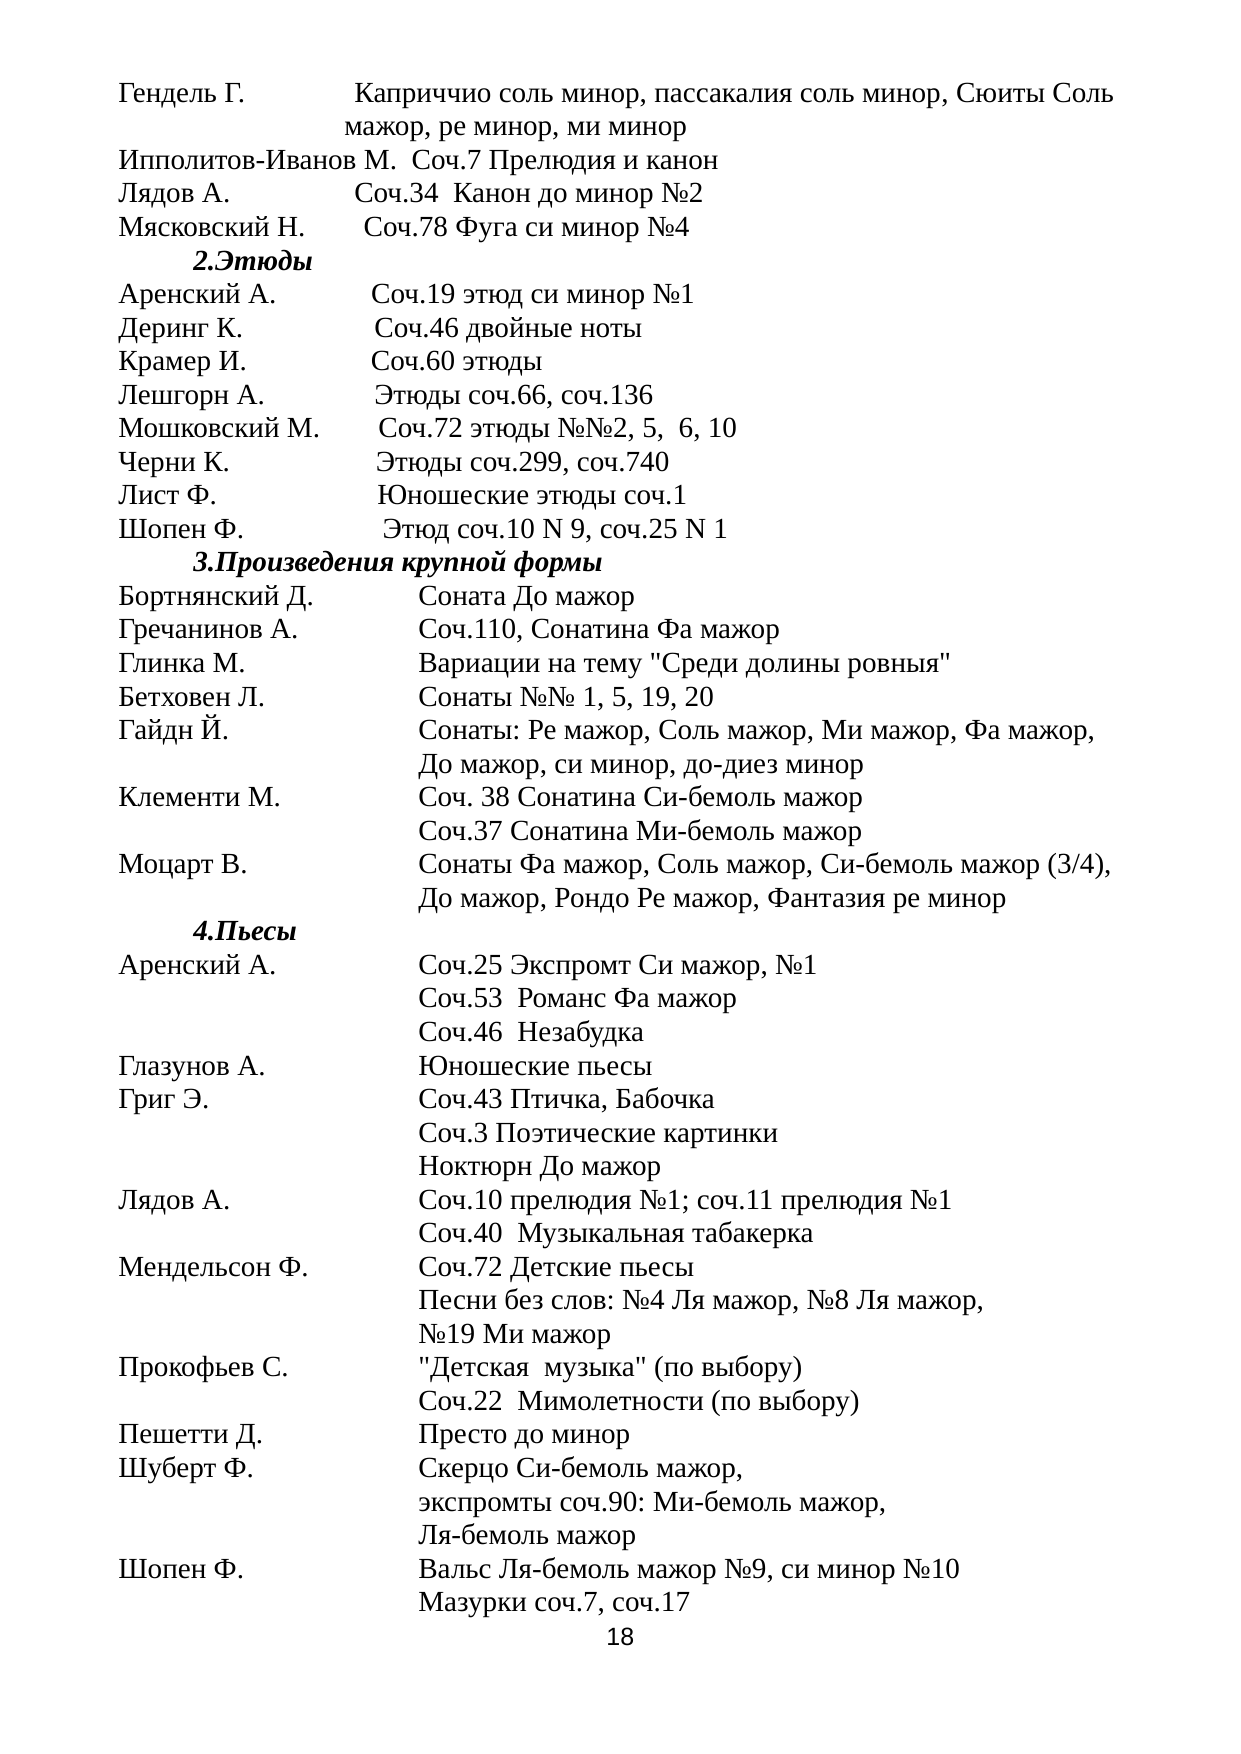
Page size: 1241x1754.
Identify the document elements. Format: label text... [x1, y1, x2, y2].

text Ипполитов-Иванов М. Соч.7 Прелюдия и канон [118, 142, 1122, 176]
text Пешетти Д. Престо до минор [118, 1417, 1122, 1450]
text мажор, ре минор, ми минор [118, 108, 1122, 142]
text Мендельсон Ф. Соч.72 Детские пьесы [118, 1249, 1122, 1282]
text Бетховен Л. Сонаты №№ 1, 5, 19, 20 [118, 679, 1122, 712]
text Лист Ф. Юношеские этюды соч.1 [118, 477, 1122, 511]
text Прокофьев С. "Детская музыка" (по выбору) [118, 1349, 1122, 1383]
text Соч.37 Сонатина Ми-бемоль мажор [343, 813, 1122, 846]
text Гайдн Й. Сонаты: Ре мажор, Соль мажор, Ми мажор, Фа мажор, [118, 712, 1122, 746]
text Соч.40 Музыкальная табакерка [343, 1215, 1122, 1249]
text Григ Э. Соч.43 Птичка, Бабочка [118, 1081, 1122, 1115]
text Ноктюрн До мажор [343, 1148, 1122, 1182]
text Мошковский М. Соч.72 этюды №№2, 5, 6, 10 [118, 410, 1122, 444]
text Ля-бемоль мажор [343, 1517, 1122, 1551]
text Глазунов А. Юношеские пьесы [118, 1048, 1122, 1081]
list Пьесы [193, 913, 1122, 947]
text Соч.22 Мимолетности (по выбору) [343, 1383, 1122, 1417]
text Глинка М. Вариации на тему "Среди долины ровныя" [118, 645, 1122, 679]
text экспромты соч.90: Ми-бемоль мажор, [343, 1484, 1122, 1517]
text Соч.46 Незабудка [343, 1014, 1122, 1048]
list Произведения крупной формы [193, 544, 1122, 578]
text Шопен Ф. Вальс Ля-бемоль мажор №9, си минор №10 [118, 1551, 1122, 1584]
text Моцарт В. Сонаты Фа мажор, Соль мажор, Си-бемоль мажор (3/4), [118, 846, 1122, 880]
text Лядов А. Соч.10 прелюдия №1; соч.11 прелюдия №1 [118, 1182, 1122, 1215]
text Соч.3 Поэтические картинки [343, 1115, 1122, 1148]
text Мазурки соч.7, соч.17 [343, 1584, 1122, 1618]
text Лешгорн А. Этюды соч.66, соч.136 [118, 377, 1122, 410]
text №19 Ми мажор [343, 1316, 1122, 1349]
text Шопен Ф. Этюд соч.10 N 9, соч.25 N 1 [118, 511, 1122, 544]
text Лядов А. Соч.34 Канон до минор №2 [118, 176, 1122, 209]
text Песни без слов: №4 Ля мажор, №8 Ля мажор, [343, 1282, 1122, 1316]
text Клементи М. Соч. 38 Сонатина Си-бемоль мажор [118, 779, 1122, 813]
list Этюды [193, 243, 1122, 276]
text Крамер И. Соч.60 этюды [118, 343, 1122, 377]
text До мажор, си минор, до-диез минор [343, 746, 1122, 779]
text Мясковский Н. Соч.78 Фуга си минор №4 [118, 209, 1122, 243]
text Аренский А. Соч.25 Экспромт Си мажор, №1 [118, 947, 1122, 981]
text Гречанинов А. Соч.110, Сонатина Фа мажор [118, 612, 1122, 645]
text Гендель Г. Каприччио соль минор, пассакалия соль минор, Сюиты Соль [118, 75, 1122, 108]
text Черни К. Этюды соч.299, соч.740 [118, 444, 1122, 477]
text Соч.53 Романс Фа мажор [343, 981, 1122, 1014]
text Бортнянский Д. Соната До мажор [118, 578, 1122, 612]
text Деринг К. Соч.46 двойные ноты [118, 310, 1122, 343]
text До мажор, Рондо Ре мажор, Фантазия ре минор [343, 880, 1122, 913]
text Шуберт Ф. Скерцо Си-бемоль мажор, [118, 1450, 1122, 1484]
text Аренский А. Соч.19 этюд си минор №1 [118, 276, 1122, 310]
